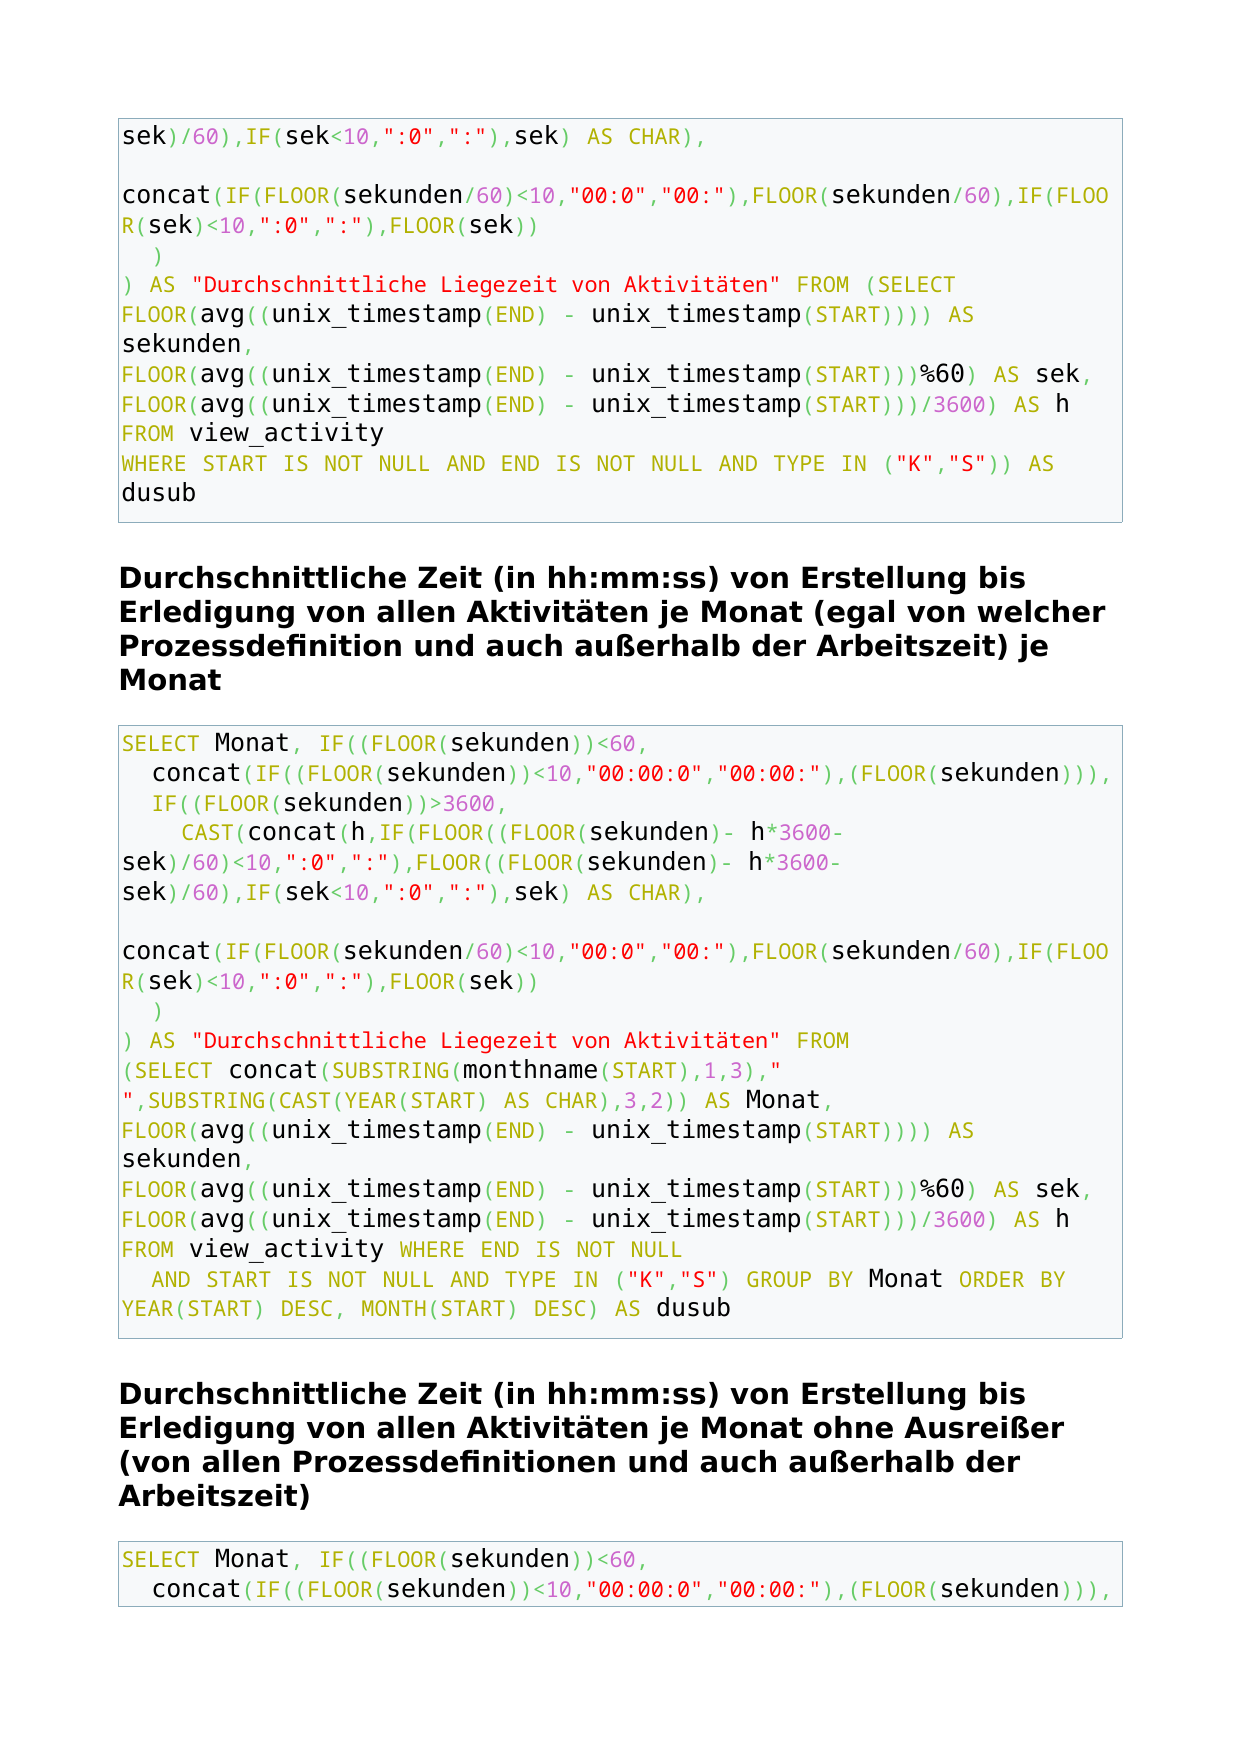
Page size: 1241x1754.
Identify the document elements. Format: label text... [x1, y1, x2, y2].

subtitle Durchschnittliche Zeit (in hh:mm:ss) von Erstellung bis Erledigung von allen Aktivitäten je Monat (egal von welcher Prozessdefinition und auch außerhalb der Arbeitszeit) je Monat [118, 562, 1122, 698]
table_header SELECT Monat, IF((FLOOR(sekunden))<60, concat(IF((FLOOR(sekunden))<10,"00:00:0","00:00:"),(FLOOR(sekunden))), IF((FLOOR(sekunden))>3600, CAST(concat(h,IF(FLOOR((FLOOR(sekunden)- h*3600-sek)/60)<10,":0",":"),FLOOR((FLOOR(sekunden)- h*3600-sek)/60),IF(sek<10,":0",":"),sek) AS CHAR), concat(IF(FLOOR(sekunden/60)<10,"00:0","00:"),FLOOR(sekunden/60),IF(FLOOR(sek)<10,":0",":"),FLOOR(sek)) ) ) AS "Durchschnittliche Liegezeit von Aktivitäten" FROM (SELECT concat(SUBSTRING(monthname(START),1,3)," ",SUBSTRING(CAST(YEAR(START) AS CHAR),3,2)) AS Monat, FLOOR(avg((unix_timestamp(END) - unix_timestamp(START)))) AS sekunden, FLOOR(avg((unix_timestamp(END) - unix_timestamp(START)))%60) AS sek, FLOOR(avg((unix_timestamp(END) - unix_timestamp(START)))/3600) AS h FROM view_activity WHERE END IS NOT NULL AND START IS NOT NULL AND TYPE IN ("K","S") GROUP BY Monat ORDER BY YEAR(START) DESC, MONTH(START) DESC) AS dusub [119, 726, 1122, 1338]
table_header sek)/60),IF(sek<10,":0",":"),sek) AS CHAR), concat(IF(FLOOR(sekunden/60)<10,"00:0","00:"),FLOOR(sekunden/60),IF(FLOOR(sek)<10,":0",":"),FLOOR(sek)) ) ) AS "Durchschnittliche Liegezeit von Aktivitäten" FROM (SELECT FLOOR(avg((unix_timestamp(END) - unix_timestamp(START)))) AS sekunden, FLOOR(avg((unix_timestamp(END) - unix_timestamp(START)))%60) AS sek, FLOOR(avg((unix_timestamp(END) - unix_timestamp(START)))/3600) AS h FROM view_activity WHERE START IS NOT NULL AND END IS NOT NULL AND TYPE IN ("K","S")) AS dusub [119, 119, 1122, 522]
subtitle Durchschnittliche Zeit (in hh:mm:ss) von Erstellung bis Erledigung von allen Aktivitäten je Monat ohne Ausreißer (von allen Prozessdefinitionen und auch außerhalb der Arbeitszeit) [118, 1378, 1122, 1513]
table_header SELECT Monat, IF((FLOOR(sekunden))<60, concat(IF((FLOOR(sekunden))<10,"00:00:0","00:00:"),(FLOOR(sekunden))), [119, 1542, 1122, 1606]
